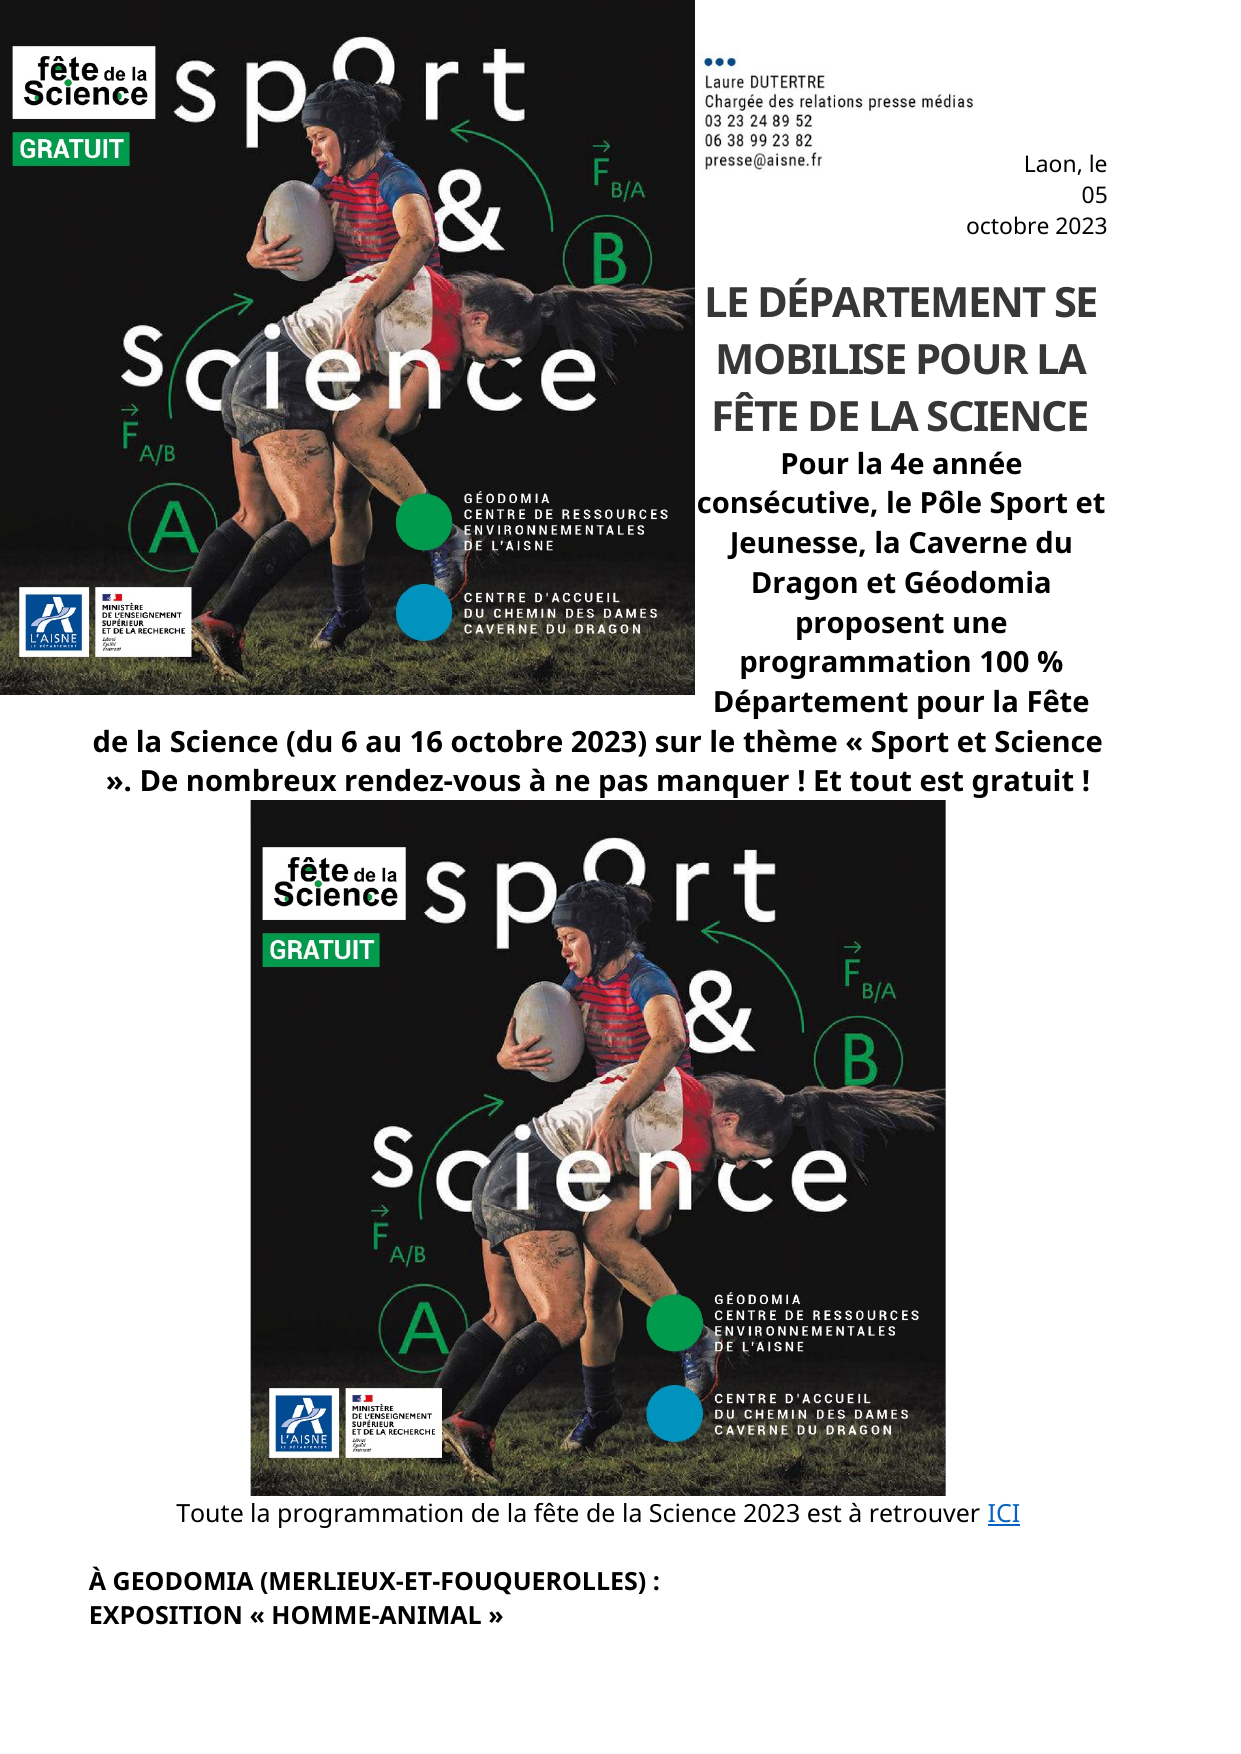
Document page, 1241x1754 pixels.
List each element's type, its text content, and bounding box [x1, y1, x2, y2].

text EXPOSITION « HOMME-ANIMAL » [89, 1597, 1107, 1632]
text Pour la 4e année consécutive, le Pôle Sport et Jeunesse, la Caverne du Dragon et Géodomia proposent une programmation 100 % Département pour la Fête de la Science (du 6 au 16 octobre 2023) sur le thème « Sport et Science ». De nombreux rendez-vous à ne pas manquer ! Et tout est gratuit ! [89, 443, 1107, 800]
text À GEODOMIA (MERLIEUX-ET-FOUQUEROLLES) : [89, 1563, 1107, 1597]
text Toute la programmation de la fête de la Science 2023 est à retrouver ICI [89, 1495, 1107, 1529]
picture [0, 0, 1004, 695]
text Laon, le 05 octobre 2023 [695, 148, 1107, 273]
text LE DÉPARTEMENT SE MOBILISE POUR LA FÊTE DE LA SCIENCE [695, 273, 1107, 443]
picture [250, 800, 946, 1496]
